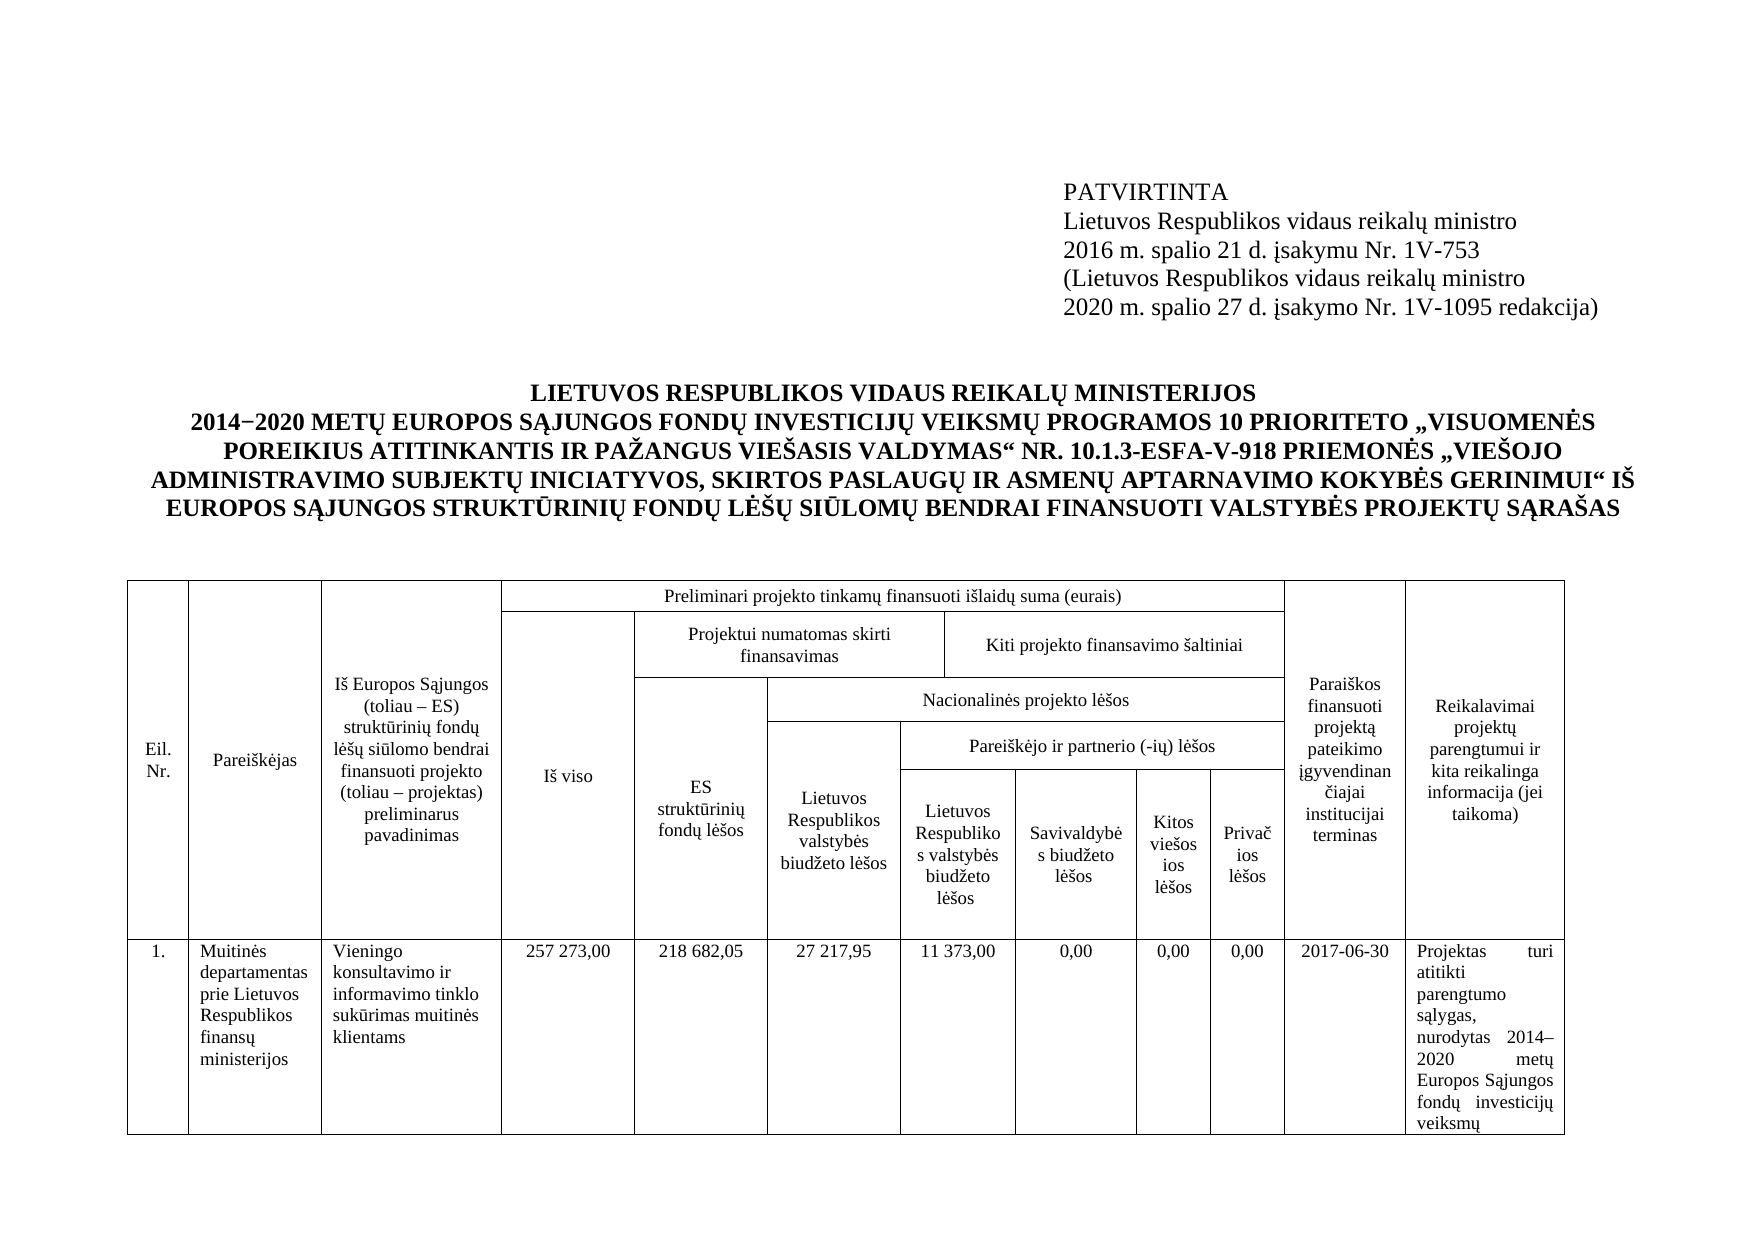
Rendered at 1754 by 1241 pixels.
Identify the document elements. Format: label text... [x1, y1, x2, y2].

table_cell Vieningo konsultavimo ir informavimo tinklo sukūrimas muitinės klientams [322, 940, 501, 1134]
text 2016 m. spalio 21 d. įsakymu Nr. 1V-753 [1063, 235, 1668, 263]
table_header Paraiškos finansuoti projektą pateikimo įgyvendinančiajai institucijai terminas [1285, 581, 1405, 938]
table_cell 0,00 [1211, 940, 1284, 1134]
text 2014−2020 METŲ EUROPOS SĄJUNGOS FONDŲ INVESTICIJŲ VEIKSMŲ PROGRAMOS 10 PRIORITETO „VISUOMENĖS POREIKIUS ATITINKANTIS IR PAŽANGUS VIEŠASIS VALDYMAS“ NR. 10.1.3-ESFA-V-918 PRIEMONĖS „VIEŠOJO ADMINISTRAVIMO SUBJEKTŲ INICIATYVOS, SKIRTOS PASLAUGŲ IR ASMENŲ APTARNAVIMO KOKYBĖS GERINIMUI“ IŠ EUROPOS SĄJUNGOS STRUKTŪRINIŲ FONDŲ LĖŠŲ SIŪLOMŲ BENDRAI FINANSUOTI VALSTYBĖS PROJEKTŲ SĄRAŠAS [118, 407, 1668, 522]
table_cell 218 682,05 [635, 940, 767, 1134]
table_header Pareiškėjas [189, 581, 321, 938]
table_cell 0,00 [1016, 940, 1136, 1134]
text PATVIRTINTA [118, 177, 1668, 206]
table_cell 2017-06-30 [1285, 940, 1405, 1134]
table_cell Kiti projekto finansavimo šaltiniai [945, 612, 1284, 677]
table_header Preliminari projekto tinkamų finansuoti išlaidų suma (eurais) [502, 581, 1284, 611]
table_cell Pareiškėjo ir partnerio (-ių) lėšos [901, 722, 1284, 769]
table_cell Iš viso [502, 612, 634, 938]
table_cell 0,00 [1137, 940, 1210, 1134]
text 2020 m. spalio 27 d. įsakymo Nr. 1V-1095 redakcija) [1063, 292, 1668, 321]
table_cell Savivaldybės biudžeto lėšos [1016, 770, 1136, 938]
table_cell Lietuvos Respublikos valstybės biudžeto lėšos [768, 722, 900, 938]
table_cell 257 273,00 [502, 940, 634, 1134]
text (Lietuvos Respublikos vidaus reikalų ministro [1063, 263, 1668, 292]
table_cell Projektas turi atitikti parengtumo sąlygas, nurodytas 2014–2020 metų Europos Sąjungos fondų investicijų veiksmų [1406, 940, 1564, 1134]
text LIETUVOS RESPUBLIKOS VIDAUS REIKALŲ MINISTERIJOS [118, 378, 1668, 407]
table_header Eil. Nr. [128, 581, 188, 938]
table_cell Kitos viešosios lėšos [1137, 770, 1210, 938]
table_cell Nacionalinės projekto lėšos [768, 678, 1284, 721]
table_cell ES struktūrinių fondų lėšos [635, 678, 767, 938]
table_header Reikalavimai projektų parengtumui ir kita reikalinga informacija (jei taikoma) [1406, 581, 1564, 938]
table_cell 27 217,95 [768, 940, 900, 1134]
table_cell Lietuvos Respublikos valstybės biudžeto lėšos [901, 770, 1015, 938]
table_cell Projektui numatomas skirti finansavimas [635, 612, 944, 677]
table_cell 11 373,00 [901, 940, 1015, 1134]
table_cell Muitinės departamentas prie Lietuvos Respublikos finansų ministerijos [189, 940, 321, 1134]
table_header Iš Europos Sąjungos (toliau – ES) struktūrinių fondų lėšų siūlomo bendrai finansuoti projekto (toliau – projektas) preliminarus pavadinimas [322, 581, 501, 938]
table_cell Privačios lėšos [1211, 770, 1284, 938]
text Lietuvos Respublikos vidaus reikalų ministro [1063, 206, 1668, 235]
table_cell 1. [128, 940, 188, 1134]
